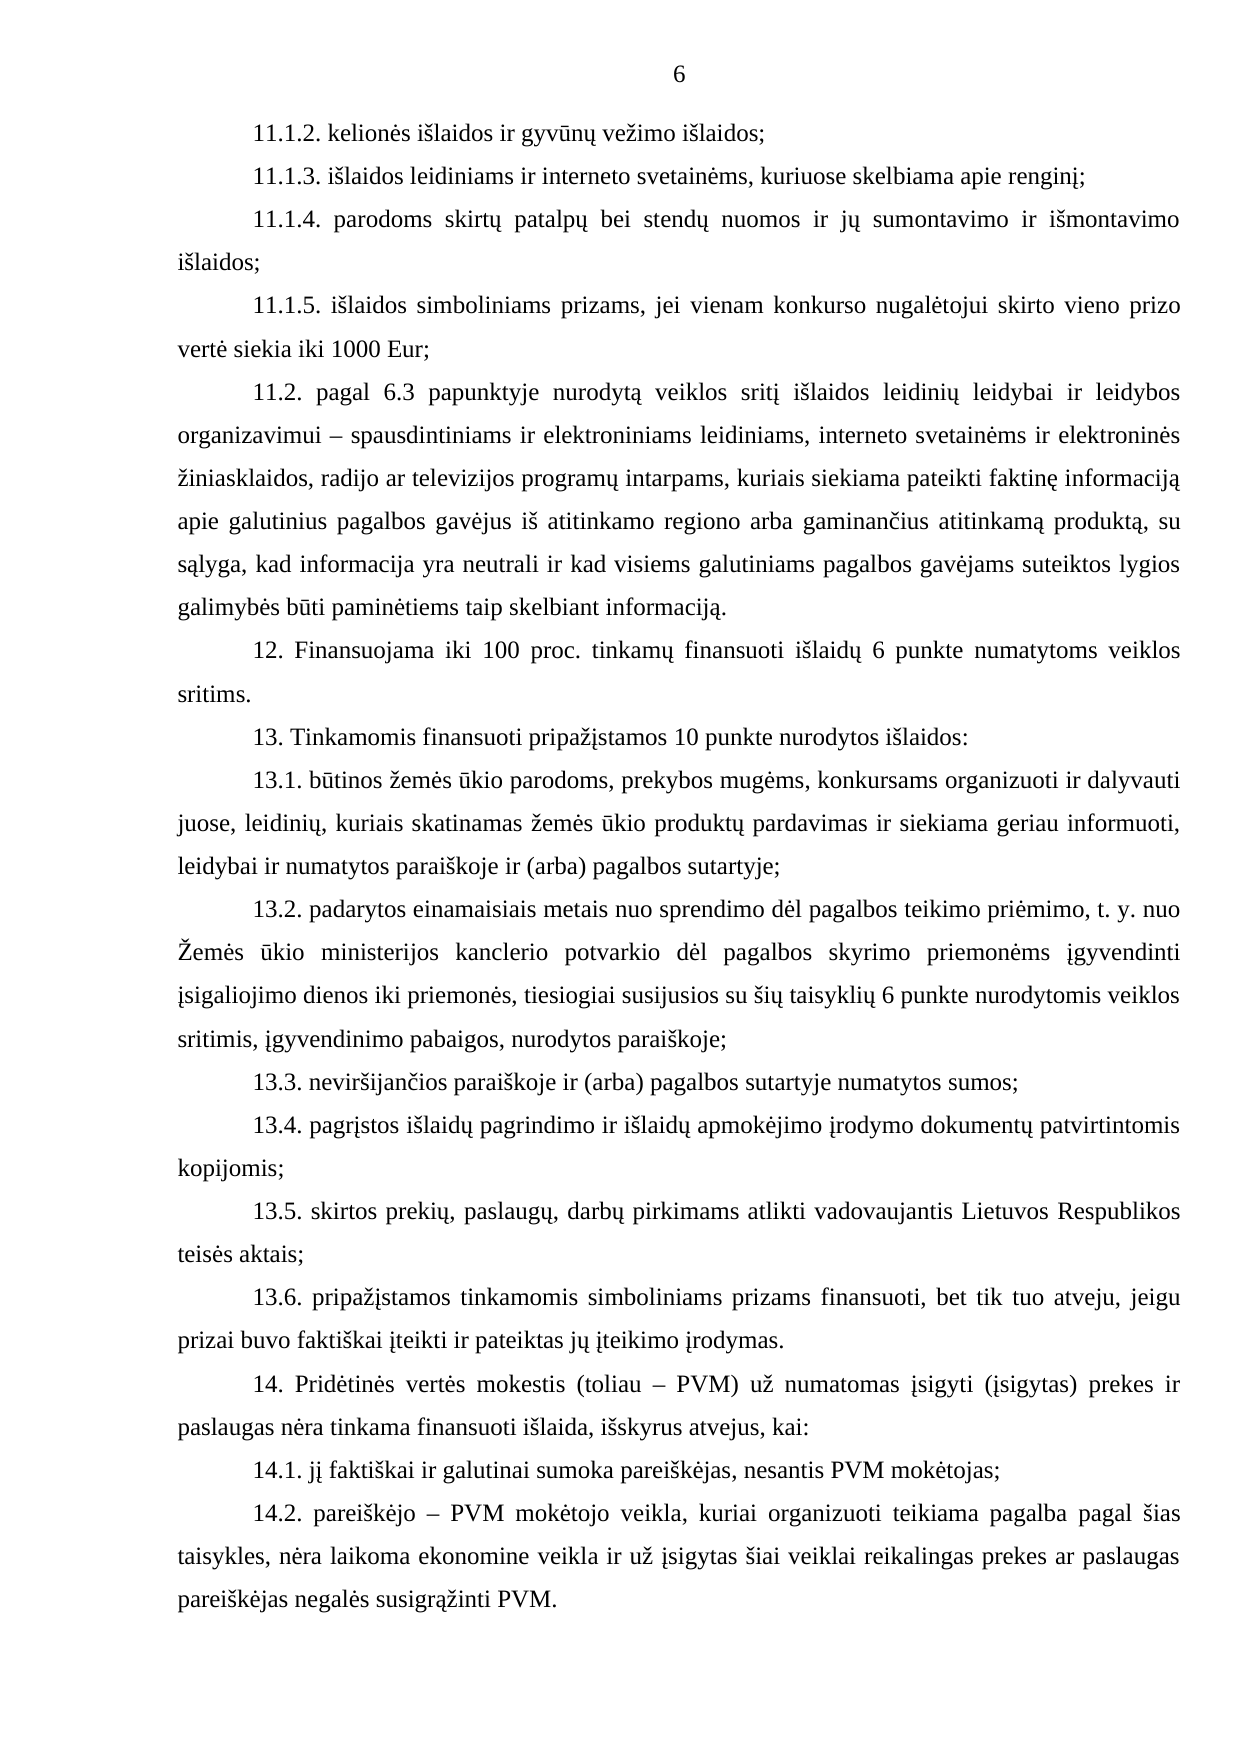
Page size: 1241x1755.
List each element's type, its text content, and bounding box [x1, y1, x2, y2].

text 13.6. pripažįstamos tinkamomis simboliniams prizams finansuoti, bet tik tuo atveju, jeigu prizai buvo faktiškai įteikti ir pateiktas jų įteikimo įrodymas. [177, 1282, 1181, 1354]
text 11.1.5. išlaidos simboliniams prizams, jei vienam konkurso nugalėtojui skirto vieno prizo vertė siekia iki 1000 Eur; [177, 291, 1181, 362]
text 12. Finansuojama iki 100 proc. tinkamų finansuoti išlaidų 6 punkte numatytoms veiklos sritims. [177, 636, 1181, 707]
text 13.1. būtinos žemės ūkio parodoms, prekybos mugėms, konkursams organizuoti ir dalyvauti juose, leidinių, kuriais skatinamas žemės ūkio produktų pardavimas ir siekiama geriau informuoti, leidybai ir numatytos paraiškoje ir (arba) pagalbos sutartyje; [177, 765, 1181, 880]
text 14. Pridėtinės vertės mokestis (toliau – PVM) už numatomas įsigyti (įsigytas) prekes ir paslaugas nėra tinkama finansuoti išlaida, išskyrus atvejus, kai: [177, 1369, 1181, 1441]
text 11.1.3. išlaidos leidiniams ir interneto svetainėms, kuriuose skelbiama apie renginį; [177, 161, 1181, 190]
text 13. Tinkamomis finansuoti pripažįstamos 10 punkte nurodytos išlaidos: [177, 722, 1181, 751]
text 11.2. pagal 6.3 papunktyje nurodytą veiklos sritį išlaidos leidinių leidybai ir leidybos organizavimui – spausdintiniams ir elektroniniams leidiniams, interneto svetainėms ir elektroninės žiniasklaidos, radijo ar televizijos programų intarpams, kuriais siekiama pateikti faktinę informaciją apie galutinius pagalbos gavėjus iš atitinkamo regiono arba gaminančius atitinkamą produktą, su sąlyga, kad informacija yra neutrali ir kad visiems galutiniams pagalbos gavėjams suteiktos lygios galimybės būti paminėtiems taip skelbiant informaciją. [177, 377, 1181, 621]
text 11.1.2. kelionės išlaidos ir gyvūnų vežimo išlaidos; [177, 118, 1181, 147]
text 13.5. skirtos prekių, paslaugų, darbų pirkimams atlikti vadovaujantis Lietuvos Respublikos teisės aktais; [177, 1196, 1181, 1268]
text 14.1. jį faktiškai ir galutinai sumoka pareiškėjas, nesantis PVM mokėtojas; [177, 1455, 1181, 1484]
text 11.1.4. parodoms skirtų patalpų bei stendų nuomos ir jų sumontavimo ir išmontavimo išlaidos; [177, 204, 1181, 276]
text 13.4. pagrįstos išlaidų pagrindimo ir išlaidų apmokėjimo įrodymo dokumentų patvirtintomis kopijomis; [177, 1110, 1181, 1182]
text 13.2. padarytos einamaisiais metais nuo sprendimo dėl pagalbos teikimo priėmimo, t. y. nuo Žemės ūkio ministerijos kanclerio potvarkio dėl pagalbos skyrimo priemonėms įgyvendinti įsigaliojimo dienos iki priemonės, tiesiogiai susijusios su šių taisyklių 6 punkte nurodytomis veiklos sritimis, įgyvendinimo pabaigos, nurodytos paraiškoje; [177, 894, 1181, 1052]
text 13.3. neviršijančios paraiškoje ir (arba) pagalbos sutartyje numatytos sumos; [177, 1067, 1181, 1096]
text 14.2. pareiškėjo – PVM mokėtojo veikla, kuriai organizuoti teikiama pagalba pagal šias taisykles, nėra laikoma ekonomine veikla ir už įsigytas šiai veiklai reikalingas prekes ar paslaugas pareiškėjas negalės susigrąžinti PVM. [177, 1498, 1181, 1613]
